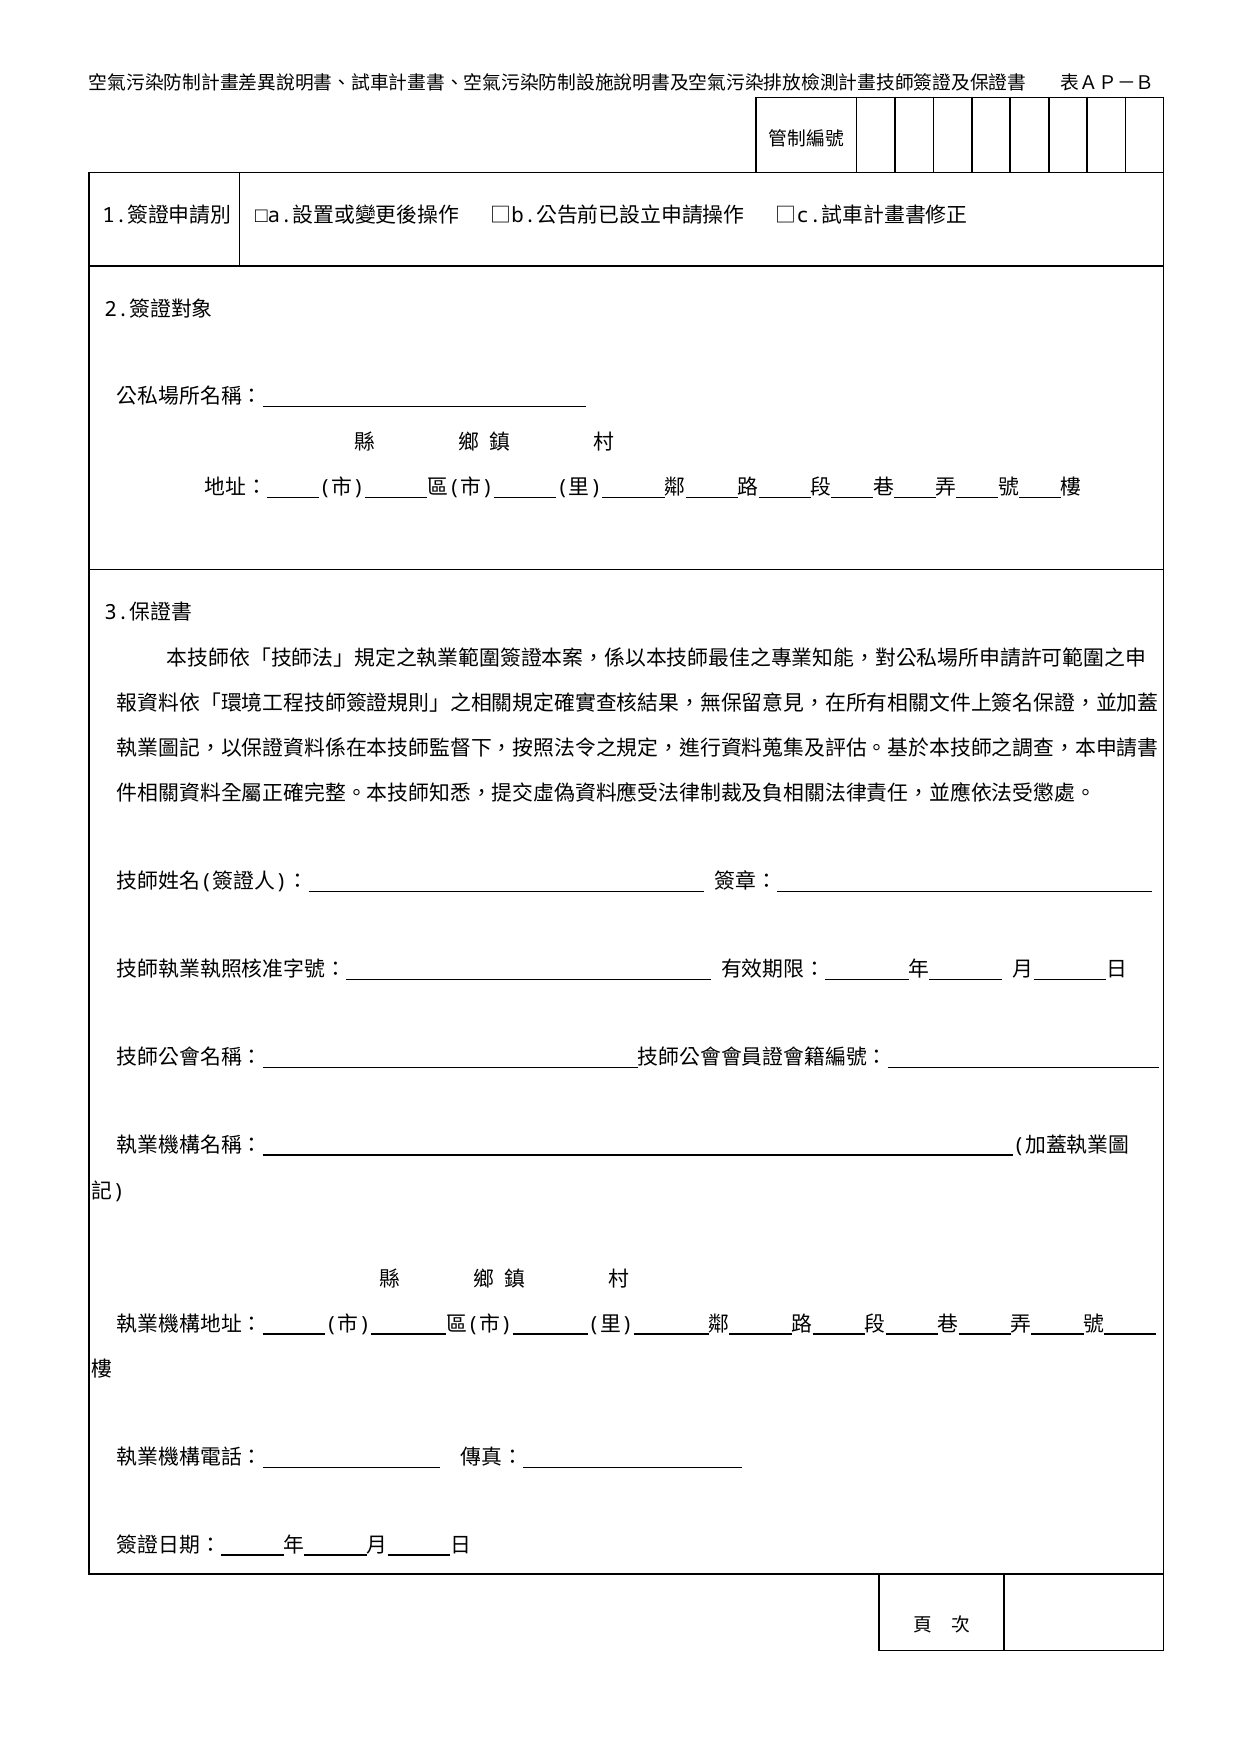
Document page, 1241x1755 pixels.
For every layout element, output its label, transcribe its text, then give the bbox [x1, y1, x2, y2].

table_header [857, 98, 894, 172]
table_cell 頁 次 [880, 1575, 1003, 1649]
table_header [1088, 98, 1125, 172]
table_cell [1005, 1575, 1163, 1649]
table_header 管制編號 [757, 98, 856, 172]
table_cell □a.設置或變更後操作 □b.公告前已設立申請操作 □c.試車計畫書修正 [240, 173, 1163, 265]
table_cell 2.簽證對象 公私場所名稱： 縣 鄉 鎮 村 地址： (市) 區(市) (里) 鄰 路 段 巷 弄 號 樓 [90, 267, 1163, 569]
table_header [89, 97, 755, 172]
table_header [896, 98, 933, 172]
table_header [973, 98, 1009, 172]
text 空氣污染防制計畫差異說明書、試車計畫書、空氣污染防制設施說明書及空氣污染排放檢測計畫技師簽證及保證書 表ＡＰ－Ｂ [89, 59, 1163, 97]
table_header [1126, 98, 1163, 172]
table_header [1011, 98, 1048, 172]
table_cell [89, 1575, 878, 1649]
table_header [1050, 98, 1086, 172]
table_header [934, 98, 971, 172]
table_cell 1.簽證申請別 [90, 173, 239, 265]
table_cell 3.保證書 本技師依「技師法」規定之執業範圍簽證本案，係以本技師最佳之專業知能，對公私場所申請許可範圍之申報資料依「環境工程技師簽證規則」之相關規定確實查核結果，無保留意見，在所有相關文件上簽名保證，並加蓋執業圖記，以保證資料係在本技師監督下，按照法令之規定，進行資料蒐集及評估。基於本技師之調查，本申請書件相關資料全屬正確完整。本技師知悉，提交虛偽資料應受法律制裁及負相關法律責任，並應依法受懲處。 技師姓名(簽證人)： 簽章： 技師執業執照核准字號： 有效期限： 年 月 日 技師公會名稱： 技師公會會員證會籍編號： 執業機構名稱： (加蓋執業圖記) 縣 鄉 鎮 村 執業機構地址： (市) 區(市) (里) 鄰 路 段 巷 弄 號 樓 執業機構電話： 傳真： 簽證日期： 年 月 日 [90, 570, 1163, 1573]
